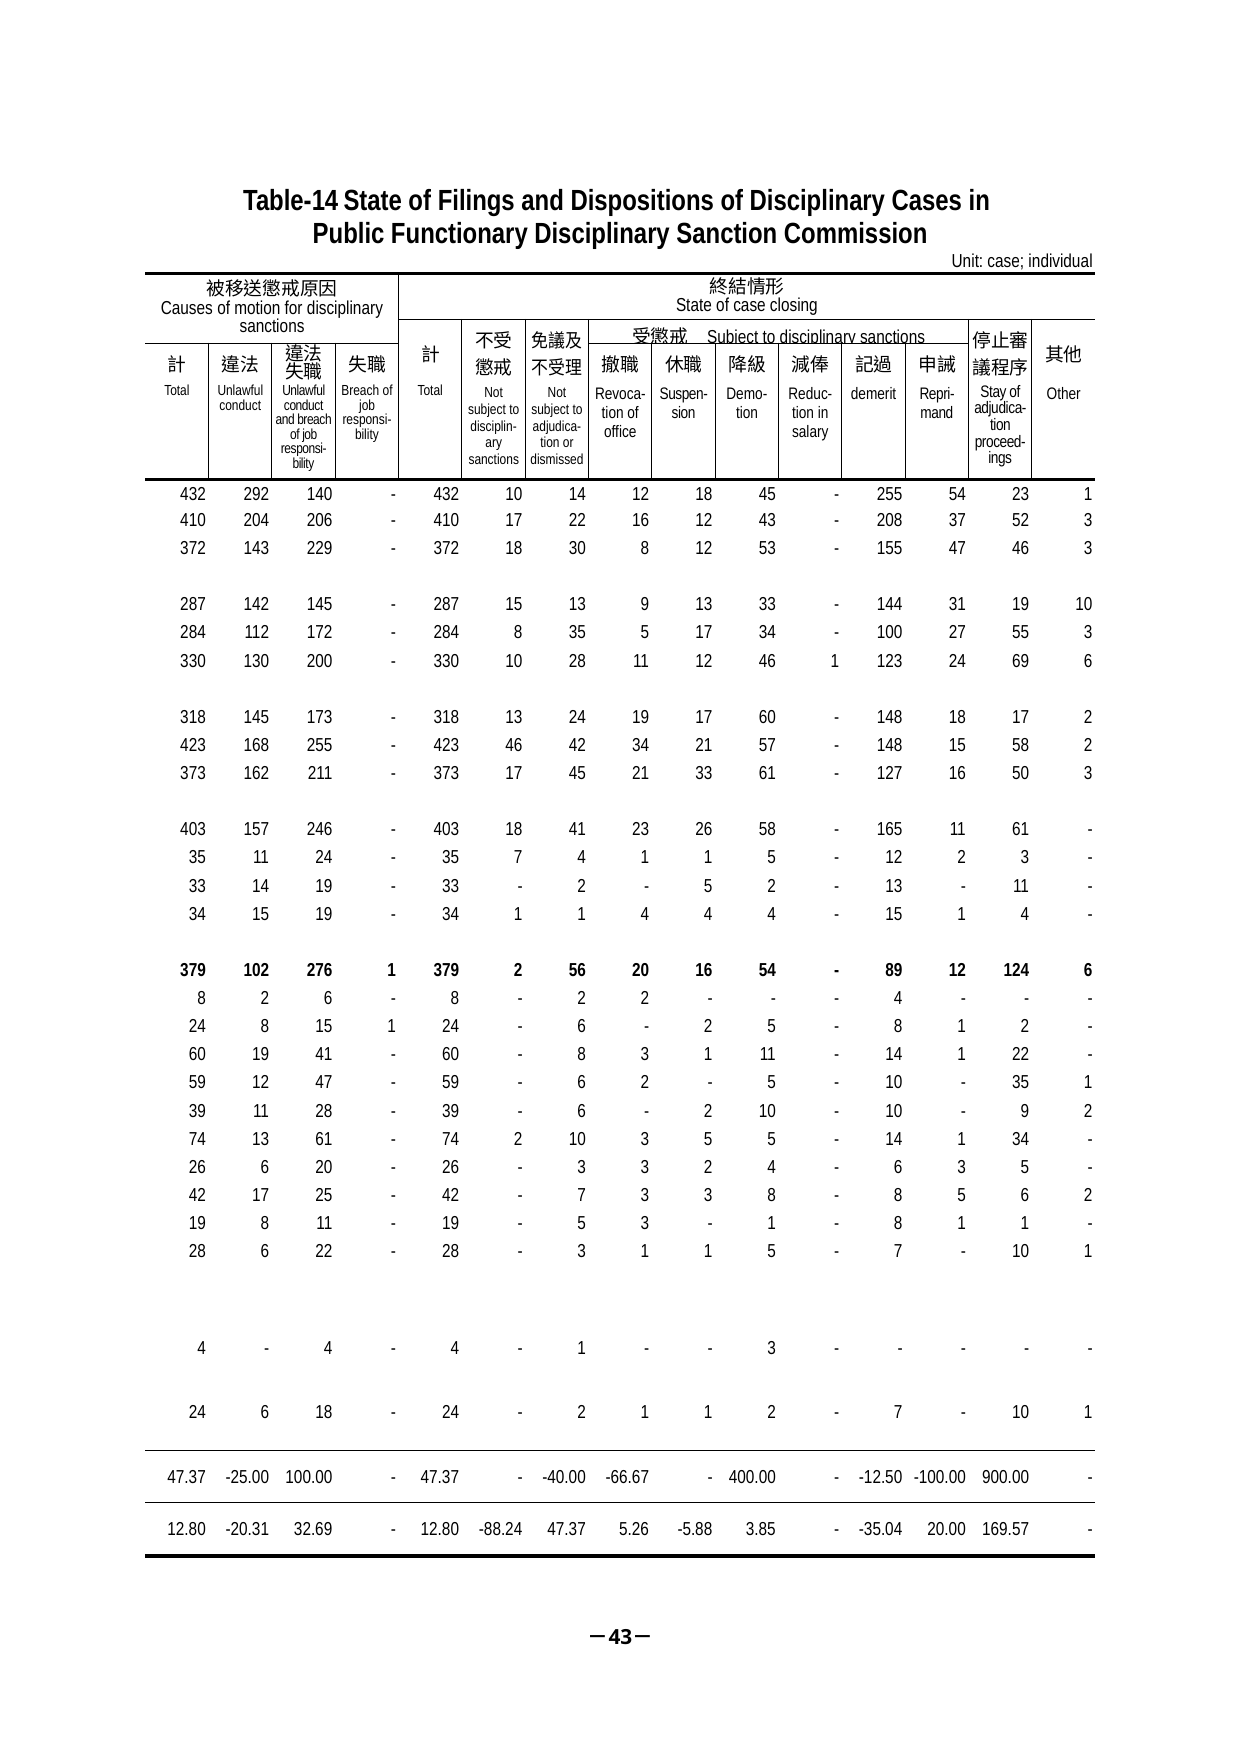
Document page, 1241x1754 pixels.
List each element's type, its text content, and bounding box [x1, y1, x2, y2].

table_cell 12 [905, 956, 968, 984]
table_cell 20.00 [905, 1503, 968, 1554]
table_cell 7 [842, 1374, 905, 1450]
table_cell 5 [715, 1012, 778, 1040]
table_cell 1 [905, 1012, 968, 1040]
table_cell 33 [399, 871, 462, 899]
table_cell 3 [1032, 759, 1095, 787]
table_cell [969, 928, 1032, 956]
table_cell [1032, 928, 1095, 956]
table_cell 24 [145, 1012, 208, 1040]
table_cell - [905, 1068, 968, 1096]
table_cell 200 [272, 646, 335, 674]
table_cell Revoca- tion of office [589, 384, 651, 478]
table_cell - [779, 590, 842, 618]
table_cell [842, 562, 905, 590]
table_cell 39 [399, 1096, 462, 1124]
table_cell - [335, 1451, 398, 1502]
table_cell 9 [589, 590, 652, 618]
table_cell [969, 1293, 1032, 1321]
table_cell - [842, 1321, 905, 1373]
table_cell 53 [715, 534, 778, 562]
table_cell [779, 787, 842, 815]
table_cell 59 [399, 1068, 462, 1096]
table_cell 58 [715, 815, 778, 843]
table_cell 18 [652, 481, 715, 506]
table_cell - [335, 646, 398, 674]
table_cell 372 [145, 534, 208, 562]
table_cell 2 [589, 1068, 652, 1096]
table_cell 130 [209, 646, 272, 674]
table_cell 7 [842, 1237, 905, 1265]
table_cell [525, 1293, 588, 1321]
table_cell - [462, 1451, 525, 1502]
table_cell [209, 562, 272, 590]
table_cell 17 [969, 703, 1032, 731]
table_cell 165 [842, 815, 905, 843]
table_cell 22 [525, 506, 588, 534]
table_cell -66.67 [589, 1451, 652, 1502]
table_cell - [462, 1181, 525, 1209]
table_cell 10 [969, 1237, 1032, 1265]
table_cell 受懲戒 Subject to disciplinary sanctions [589, 320, 968, 342]
table_cell 47.37 [525, 1503, 588, 1554]
table_cell 11 [272, 1209, 335, 1237]
table_cell [715, 675, 778, 703]
table_cell 18 [462, 534, 525, 562]
table_cell 8 [145, 984, 208, 1012]
table_cell [525, 928, 588, 956]
table_cell 3 [525, 1237, 588, 1265]
table_cell 不受 懲戒 [462, 320, 525, 384]
table_cell 28 [525, 646, 588, 674]
table_cell [335, 1265, 398, 1293]
table_cell 2 [1032, 1096, 1095, 1124]
table_cell 60 [715, 703, 778, 731]
table_cell 10 [842, 1096, 905, 1124]
table_cell [145, 1265, 208, 1293]
table_cell 61 [969, 815, 1032, 843]
table_cell 35 [525, 618, 588, 646]
table_cell 229 [272, 534, 335, 562]
table_cell 8 [209, 1209, 272, 1237]
table_cell 4 [715, 1153, 778, 1181]
table_cell [1032, 1293, 1095, 1321]
table_cell 3 [1032, 506, 1095, 534]
table_cell 900.00 [969, 1451, 1032, 1502]
table_cell 61 [715, 759, 778, 787]
table_cell Other [1032, 384, 1095, 478]
table_cell - [905, 1321, 968, 1373]
table_cell - [779, 481, 842, 506]
table_cell 6 [1032, 956, 1095, 984]
table_cell 2 [1032, 1181, 1095, 1209]
table_cell 59 [145, 1068, 208, 1096]
table_cell 1 [335, 1012, 398, 1040]
table_cell 5 [652, 1125, 715, 1153]
table_cell 11 [589, 646, 652, 674]
table_cell - [335, 590, 398, 618]
table_cell [209, 1293, 272, 1321]
table_cell 1 [1032, 1374, 1095, 1450]
table_cell - [1032, 984, 1095, 1012]
table_cell 372 [399, 534, 462, 562]
table_cell 2 [652, 1012, 715, 1040]
table_cell -25.00 [209, 1451, 272, 1502]
table_cell 12 [589, 481, 652, 506]
table_cell 申誡 [906, 344, 968, 384]
table_cell 26 [145, 1153, 208, 1181]
table_cell - [335, 815, 398, 843]
table_cell 違法 失職 [272, 344, 335, 384]
table_cell - [462, 1153, 525, 1181]
table_cell [905, 675, 968, 703]
table_cell 6 [1032, 646, 1095, 674]
table_cell 403 [145, 815, 208, 843]
table_cell - [779, 1068, 842, 1096]
table_cell 39 [145, 1096, 208, 1124]
table_cell 28 [145, 1237, 208, 1265]
table_cell [652, 787, 715, 815]
table_cell - [652, 1068, 715, 1096]
table_cell 8 [462, 618, 525, 646]
table_cell 5 [652, 871, 715, 899]
table_cell 14 [209, 871, 272, 899]
text Public Functionary Disciplinary Sanction Commission [148, 217, 1092, 250]
table_cell 12.80 [145, 1503, 208, 1554]
table_cell 1 [652, 1237, 715, 1265]
table_cell [589, 928, 652, 956]
table_cell 55 [969, 618, 1032, 646]
table_cell - [779, 506, 842, 534]
table_cell 8 [842, 1181, 905, 1209]
table_cell -20.31 [209, 1503, 272, 1554]
table_cell 10 [525, 1125, 588, 1153]
table_cell [779, 928, 842, 956]
table_cell 140 [272, 481, 335, 506]
table_cell [1032, 1265, 1095, 1293]
table_cell [462, 675, 525, 703]
table_cell 155 [842, 534, 905, 562]
table_cell 28 [272, 1096, 335, 1124]
table_cell Not subject to adjudica- tion or dismissed [526, 384, 588, 478]
table_cell 32.69 [272, 1503, 335, 1554]
table_cell 11 [209, 1096, 272, 1124]
table_cell [335, 787, 398, 815]
table_cell 違法 [209, 344, 271, 384]
table_cell -88.24 [462, 1503, 525, 1554]
table_cell 42 [145, 1181, 208, 1209]
table_cell 19 [589, 703, 652, 731]
table_cell 12 [652, 646, 715, 674]
table_cell - [779, 1181, 842, 1209]
table_cell 211 [272, 759, 335, 787]
table_cell - [335, 900, 398, 928]
table_cell [272, 675, 335, 703]
table_cell 28 [399, 1237, 462, 1265]
table_cell 43 [715, 506, 778, 534]
table_cell 2 [525, 871, 588, 899]
table_cell 35 [399, 843, 462, 871]
table_cell 17 [652, 618, 715, 646]
table_cell [589, 1265, 652, 1293]
table_cell 8 [589, 534, 652, 562]
table_cell 計 [145, 344, 208, 384]
table_cell 1 [462, 900, 525, 928]
table_cell - [335, 1153, 398, 1181]
table_cell 2 [589, 984, 652, 1012]
table_cell [525, 562, 588, 590]
table_cell [399, 1265, 462, 1293]
table_cell 4 [145, 1321, 208, 1373]
table_cell 12 [209, 1068, 272, 1096]
table_cell [715, 562, 778, 590]
table_cell [399, 787, 462, 815]
table_cell 19 [272, 900, 335, 928]
table_cell 52 [969, 506, 1032, 534]
table_cell [652, 928, 715, 956]
table_cell 4 [715, 900, 778, 928]
table_cell 145 [209, 703, 272, 731]
table_cell 379 [399, 956, 462, 984]
table_cell 58 [969, 731, 1032, 759]
table_cell [145, 675, 208, 703]
table_cell 6 [209, 1237, 272, 1265]
table_cell 4 [589, 900, 652, 928]
table_cell 休職 [652, 344, 715, 384]
table_cell 60 [399, 1040, 462, 1068]
table_cell [335, 675, 398, 703]
table_cell - [589, 1096, 652, 1124]
table_cell Breach of job responsi- bility [336, 384, 398, 478]
table_cell [272, 787, 335, 815]
table_cell [335, 928, 398, 956]
table_cell -35.04 [842, 1503, 905, 1554]
table_cell -40.00 [525, 1451, 588, 1502]
table_cell [652, 1293, 715, 1321]
table_cell 46 [969, 534, 1032, 562]
table_cell 148 [842, 703, 905, 731]
table_cell 1 [905, 1040, 968, 1068]
table_cell 10 [715, 1096, 778, 1124]
table_cell - [779, 618, 842, 646]
table_cell 292 [209, 481, 272, 506]
table_cell 25 [272, 1181, 335, 1209]
table_cell 47 [905, 534, 968, 562]
table_cell [145, 787, 208, 815]
table_cell 10 [462, 481, 525, 506]
table_cell 173 [272, 703, 335, 731]
table_cell - [462, 1096, 525, 1124]
table_cell [462, 787, 525, 815]
table_cell [209, 787, 272, 815]
table_cell 2 [462, 956, 525, 984]
table_cell - [462, 1209, 525, 1237]
table_cell 22 [969, 1040, 1032, 1068]
table_cell 20 [589, 956, 652, 984]
table_cell - [779, 900, 842, 928]
table_cell [399, 675, 462, 703]
table_cell 330 [399, 646, 462, 674]
table_cell 57 [715, 731, 778, 759]
table_cell Reduc- tion in salary [779, 384, 841, 478]
table_cell [525, 787, 588, 815]
table_cell Demo- tion [716, 384, 778, 478]
table_cell 12 [652, 506, 715, 534]
table_cell - [779, 984, 842, 1012]
table_cell 13 [209, 1125, 272, 1153]
table_cell 8 [842, 1209, 905, 1237]
table_cell 18 [462, 815, 525, 843]
table_cell - [779, 759, 842, 787]
table_cell 2 [1032, 731, 1095, 759]
table_cell 1 [715, 1209, 778, 1237]
table_cell 撤職 [589, 344, 651, 384]
table_cell - [1032, 1040, 1095, 1068]
table_cell - [462, 1374, 525, 1450]
table_cell 400.00 [715, 1451, 778, 1502]
table_cell 17 [209, 1181, 272, 1209]
table_cell 56 [525, 956, 588, 984]
table_cell 3 [652, 1181, 715, 1209]
table_cell 403 [399, 815, 462, 843]
table_cell 318 [399, 703, 462, 731]
table_cell 46 [462, 731, 525, 759]
table_cell [399, 1293, 462, 1321]
table_cell 失職 [336, 344, 398, 384]
table_cell [715, 1265, 778, 1293]
table_cell 47 [272, 1068, 335, 1096]
table_cell 12.80 [399, 1503, 462, 1554]
table_cell 15 [462, 590, 525, 618]
table_cell 1 [905, 1125, 968, 1153]
table_cell 3 [589, 1209, 652, 1237]
table_cell Not subject to disciplin- ary sanctions [462, 384, 525, 478]
table_cell [905, 928, 968, 956]
table_cell 112 [209, 618, 272, 646]
table_cell - [652, 1209, 715, 1237]
table_cell - [462, 984, 525, 1012]
table_cell 15 [842, 900, 905, 928]
table_cell [905, 787, 968, 815]
table_cell 34 [399, 900, 462, 928]
table_cell 162 [209, 759, 272, 787]
table_cell 34 [145, 900, 208, 928]
table_cell 19 [969, 590, 1032, 618]
table_cell 3 [969, 843, 1032, 871]
table_cell 60 [145, 1040, 208, 1068]
table_cell [399, 928, 462, 956]
table_cell 4 [399, 1321, 462, 1373]
table_cell 7 [462, 843, 525, 871]
table_cell 15 [905, 731, 968, 759]
table_cell 410 [145, 506, 208, 534]
table_cell 7 [525, 1181, 588, 1209]
table_cell Unlawful conduct and breach of job responsi- bility [272, 384, 335, 478]
table_cell Stay of adjudica- tion proceed- ings [969, 384, 1031, 478]
table_cell 18 [905, 703, 968, 731]
table_cell 24 [272, 843, 335, 871]
table_cell 23 [589, 815, 652, 843]
table_cell [462, 562, 525, 590]
table_cell [842, 928, 905, 956]
table_cell - [715, 984, 778, 1012]
table_cell 46 [715, 646, 778, 674]
table_cell 3 [589, 1125, 652, 1153]
table_cell 10 [462, 646, 525, 674]
table_cell [779, 1265, 842, 1293]
table_cell - [779, 1237, 842, 1265]
table_cell 61 [272, 1125, 335, 1153]
table_cell 記過 [842, 344, 905, 384]
table_cell - [905, 1096, 968, 1124]
table_cell 41 [525, 815, 588, 843]
table_cell 1 [525, 900, 588, 928]
table_cell - [779, 1125, 842, 1153]
table_cell 30 [525, 534, 588, 562]
table_cell [145, 1293, 208, 1321]
table_cell 287 [145, 590, 208, 618]
table_cell 276 [272, 956, 335, 984]
table_cell 1 [335, 956, 398, 984]
table_cell 54 [905, 481, 968, 506]
table_cell 9 [969, 1096, 1032, 1124]
table_cell 33 [715, 590, 778, 618]
table_cell 3 [905, 1153, 968, 1181]
table_cell 1 [589, 1237, 652, 1265]
table_cell - [462, 871, 525, 899]
table_cell - [1032, 1321, 1095, 1373]
table_cell 免議及不受理 [526, 320, 588, 384]
table_cell - [1032, 815, 1095, 843]
table_cell 143 [209, 534, 272, 562]
table_cell Total [145, 384, 208, 478]
table_cell - [335, 843, 398, 871]
table_cell - [779, 1451, 842, 1502]
table_cell - [779, 1209, 842, 1237]
table_cell 5 [589, 618, 652, 646]
table_cell [969, 1265, 1032, 1293]
table_cell 45 [525, 759, 588, 787]
table_cell [652, 562, 715, 590]
table_cell 13 [462, 703, 525, 731]
table_cell [905, 562, 968, 590]
table_cell 3.85 [715, 1503, 778, 1554]
table_cell [652, 1265, 715, 1293]
table_cell 33 [652, 759, 715, 787]
table_cell 102 [209, 956, 272, 984]
table_cell - [779, 534, 842, 562]
table_cell [779, 562, 842, 590]
table_cell 432 [145, 481, 208, 506]
table_cell 127 [842, 759, 905, 787]
table_cell 4 [969, 900, 1032, 928]
table_cell - [462, 1040, 525, 1068]
table_cell 10 [842, 1068, 905, 1096]
table_cell 2 [969, 1012, 1032, 1040]
table_cell - [779, 1153, 842, 1181]
table_cell 8 [399, 984, 462, 1012]
table_cell 37 [905, 506, 968, 534]
table_cell - [335, 506, 398, 534]
table_cell 其他 [1032, 320, 1095, 384]
table_cell 5.26 [589, 1503, 652, 1554]
table_cell 1 [969, 1209, 1032, 1237]
table_cell 35 [145, 843, 208, 871]
table_cell 124 [969, 956, 1032, 984]
table_cell - [462, 1012, 525, 1040]
table_cell 69 [969, 646, 1032, 674]
table_cell 3 [1032, 618, 1095, 646]
table_cell 123 [842, 646, 905, 674]
table_cell 15 [209, 900, 272, 928]
table_cell [842, 1265, 905, 1293]
table_cell - [589, 1012, 652, 1040]
table_cell [335, 1293, 398, 1321]
table_cell - [779, 843, 842, 871]
table_cell [842, 1293, 905, 1321]
table_cell - [905, 984, 968, 1012]
table_cell 204 [209, 506, 272, 534]
table_cell 6 [525, 1068, 588, 1096]
table_cell 34 [589, 731, 652, 759]
table_cell - [779, 1040, 842, 1068]
table_cell 5 [715, 1237, 778, 1265]
table_cell 8 [842, 1012, 905, 1040]
table_cell [715, 1293, 778, 1321]
table_cell 12 [652, 534, 715, 562]
table_cell 423 [399, 731, 462, 759]
table_cell Suspen- sion [652, 384, 715, 478]
table_cell - [335, 1374, 398, 1450]
table_cell [272, 1265, 335, 1293]
table_cell - [779, 815, 842, 843]
table_cell 6 [525, 1012, 588, 1040]
table_cell 10 [969, 1374, 1032, 1450]
text Unit: case; individual [148, 250, 1092, 272]
table_cell 15 [272, 1012, 335, 1040]
table_cell 5 [969, 1153, 1032, 1181]
table_cell 423 [145, 731, 208, 759]
table_cell 21 [589, 759, 652, 787]
table_cell 42 [525, 731, 588, 759]
table_cell 19 [209, 1040, 272, 1068]
table_cell 14 [842, 1040, 905, 1068]
table_cell 74 [399, 1125, 462, 1153]
table_cell - [209, 1321, 272, 1373]
table_cell 284 [145, 618, 208, 646]
table_cell 4 [842, 984, 905, 1012]
table_cell 284 [399, 618, 462, 646]
table_cell [969, 675, 1032, 703]
table_cell [969, 787, 1032, 815]
table_cell 373 [145, 759, 208, 787]
table_cell 13 [842, 871, 905, 899]
table_cell 20 [272, 1153, 335, 1181]
table_cell 1 [652, 1040, 715, 1068]
table_cell 6 [209, 1153, 272, 1181]
table_cell 206 [272, 506, 335, 534]
table_cell 5 [715, 1125, 778, 1153]
table_cell - [335, 871, 398, 899]
table_cell 6 [272, 984, 335, 1012]
table_cell 22 [272, 1237, 335, 1265]
table_cell - [335, 1040, 398, 1068]
table_cell 計 [399, 320, 461, 384]
table_cell 23 [969, 481, 1032, 506]
table_cell [905, 1265, 968, 1293]
table_cell - [335, 481, 398, 506]
table_cell 47.37 [145, 1451, 208, 1502]
table_cell 4 [525, 843, 588, 871]
table_cell 26 [399, 1153, 462, 1181]
table_cell 5 [525, 1209, 588, 1237]
table_cell -100.00 [905, 1451, 968, 1502]
table_cell 11 [905, 815, 968, 843]
table_cell [145, 562, 208, 590]
table_cell 17 [462, 506, 525, 534]
table_cell 1 [652, 1374, 715, 1450]
table_cell 6 [525, 1096, 588, 1124]
table_cell [589, 562, 652, 590]
table_cell 19 [399, 1209, 462, 1237]
table_cell 24 [399, 1374, 462, 1450]
table_cell 11 [209, 843, 272, 871]
table_cell [905, 1293, 968, 1321]
table_cell 19 [272, 871, 335, 899]
table_cell 144 [842, 590, 905, 618]
table_cell - [462, 1321, 525, 1373]
table_cell 24 [525, 703, 588, 731]
table_cell - [335, 759, 398, 787]
table_cell - [1032, 1125, 1095, 1153]
table_cell 50 [969, 759, 1032, 787]
table_cell 2 [209, 984, 272, 1012]
table_cell 168 [209, 731, 272, 759]
table_cell - [779, 1503, 842, 1554]
table_cell 172 [272, 618, 335, 646]
table_cell [462, 1265, 525, 1293]
table_cell [589, 787, 652, 815]
table_cell - [652, 1451, 715, 1502]
table_cell 26 [652, 815, 715, 843]
table_cell 2 [525, 1374, 588, 1450]
table_cell 6 [969, 1181, 1032, 1209]
table_cell - [905, 1237, 968, 1265]
table_cell 34 [715, 618, 778, 646]
table_cell 3 [589, 1040, 652, 1068]
table_cell 1 [1032, 1237, 1095, 1265]
table_cell 4 [652, 900, 715, 928]
table_cell - [589, 1321, 652, 1373]
table_cell - [969, 984, 1032, 1012]
table_cell [525, 675, 588, 703]
table_cell - [335, 1181, 398, 1209]
table_cell 318 [145, 703, 208, 731]
table_cell - [1032, 1503, 1095, 1554]
table_cell - [1032, 1153, 1095, 1181]
table_cell 373 [399, 759, 462, 787]
table_cell 14 [525, 481, 588, 506]
table_cell - [462, 1068, 525, 1096]
table_cell 3 [525, 1153, 588, 1181]
table_cell - [589, 871, 652, 899]
table_cell 13 [525, 590, 588, 618]
table_cell [779, 1293, 842, 1321]
table_cell 減俸 [779, 344, 841, 384]
table_cell 100 [842, 618, 905, 646]
table_cell [1032, 675, 1095, 703]
table_cell 2 [525, 984, 588, 1012]
table_cell 24 [905, 646, 968, 674]
table_cell - [779, 1096, 842, 1124]
table_cell 2 [905, 843, 968, 871]
table_cell 3 [589, 1181, 652, 1209]
table_cell [1032, 562, 1095, 590]
table_cell 1 [905, 900, 968, 928]
table_cell [969, 562, 1032, 590]
table_cell 157 [209, 815, 272, 843]
table_cell [715, 928, 778, 956]
table_cell 5 [905, 1181, 968, 1209]
table_cell 2 [715, 871, 778, 899]
table_cell - [652, 1321, 715, 1373]
table_cell -12.50 [842, 1451, 905, 1502]
table_cell 24 [145, 1374, 208, 1450]
table_cell [209, 675, 272, 703]
table_cell 3 [715, 1321, 778, 1373]
table_cell 1 [905, 1209, 968, 1237]
table_cell 5 [715, 843, 778, 871]
table_cell [525, 1265, 588, 1293]
table_cell 1 [652, 843, 715, 871]
table_cell 42 [399, 1181, 462, 1209]
table_cell [1032, 787, 1095, 815]
table_cell demerit [842, 384, 905, 478]
table_cell - [779, 1321, 842, 1373]
table_cell 21 [652, 731, 715, 759]
table_cell - [779, 871, 842, 899]
table_cell [272, 1293, 335, 1321]
table_cell 246 [272, 815, 335, 843]
table_cell - [335, 703, 398, 731]
table_cell [589, 1293, 652, 1321]
table_cell 6 [842, 1153, 905, 1181]
table_cell 19 [145, 1209, 208, 1237]
table_cell - [335, 1321, 398, 1373]
table_cell 145 [272, 590, 335, 618]
table_cell 1 [589, 843, 652, 871]
table_header 被移送懲戒原因 Causes of motion for disciplinary sanctions [145, 275, 398, 342]
table_cell 432 [399, 481, 462, 506]
table_cell 27 [905, 618, 968, 646]
table_cell 100.00 [272, 1451, 335, 1502]
table_cell - [1032, 1012, 1095, 1040]
table_cell - [969, 1321, 1032, 1373]
table_cell 1 [589, 1374, 652, 1450]
table_cell [842, 675, 905, 703]
table_cell - [1032, 1451, 1095, 1502]
table_cell [399, 562, 462, 590]
table_cell - [1032, 871, 1095, 899]
table_cell 11 [715, 1040, 778, 1068]
table_cell [335, 562, 398, 590]
table_cell 410 [399, 506, 462, 534]
table_cell [209, 928, 272, 956]
table_cell 330 [145, 646, 208, 674]
table_cell - [335, 1237, 398, 1265]
table_cell 17 [652, 703, 715, 731]
table_cell [145, 928, 208, 956]
table_cell 1 [525, 1321, 588, 1373]
table_cell - [335, 1096, 398, 1124]
table_cell 142 [209, 590, 272, 618]
table_cell 16 [652, 956, 715, 984]
table_cell 18 [272, 1374, 335, 1450]
table_cell 12 [842, 843, 905, 871]
table_cell 24 [399, 1012, 462, 1040]
table_cell 208 [842, 506, 905, 534]
table_cell Repri-mand [906, 384, 968, 478]
table_cell 13 [652, 590, 715, 618]
table_cell - [779, 956, 842, 984]
table_cell - [335, 984, 398, 1012]
table_cell - [779, 731, 842, 759]
table_cell 255 [272, 731, 335, 759]
table_cell - [335, 1125, 398, 1153]
table_cell 74 [145, 1125, 208, 1153]
table_cell [462, 1293, 525, 1321]
table_cell [272, 928, 335, 956]
table_cell Unlawful conduct [209, 384, 271, 478]
table_cell 1 [1032, 1068, 1095, 1096]
table_cell 5 [715, 1068, 778, 1096]
table_cell 31 [905, 590, 968, 618]
table_cell 255 [842, 481, 905, 506]
table_cell - [1032, 1209, 1095, 1237]
table_cell 41 [272, 1040, 335, 1068]
table_cell -5.88 [652, 1503, 715, 1554]
table_cell 54 [715, 956, 778, 984]
table_cell - [462, 1237, 525, 1265]
table_cell 33 [145, 871, 208, 899]
table_cell 10 [1032, 590, 1095, 618]
table_cell 3 [1032, 534, 1095, 562]
table_cell [272, 562, 335, 590]
table_cell 2 [462, 1125, 525, 1153]
table_cell - [1032, 843, 1095, 871]
table_cell 1 [779, 646, 842, 674]
table_cell 2 [652, 1096, 715, 1124]
table_cell 16 [589, 506, 652, 534]
table_cell 379 [145, 956, 208, 984]
table_cell 89 [842, 956, 905, 984]
table_cell 8 [209, 1012, 272, 1040]
table_cell [589, 675, 652, 703]
table_cell 3 [589, 1153, 652, 1181]
table_cell 287 [399, 590, 462, 618]
table_cell - [779, 703, 842, 731]
table_cell 停止審議程序 [969, 320, 1031, 384]
table_cell [652, 675, 715, 703]
table_cell - [335, 534, 398, 562]
table_cell 34 [969, 1125, 1032, 1153]
table_cell - [335, 618, 398, 646]
table_cell - [335, 731, 398, 759]
table_cell - [652, 984, 715, 1012]
table_cell - [335, 1068, 398, 1096]
table_header 終結情形 State of case closing [399, 275, 1095, 319]
table_cell 16 [905, 759, 968, 787]
table_cell - [779, 1374, 842, 1450]
table_cell - [335, 1503, 398, 1554]
table_cell 11 [969, 871, 1032, 899]
table_cell Total [399, 384, 461, 478]
table_cell [462, 928, 525, 956]
table_cell 1 [1032, 481, 1095, 506]
table_cell 4 [272, 1321, 335, 1373]
table_cell 14 [842, 1125, 905, 1153]
table_cell - [905, 871, 968, 899]
table_cell 降級 [716, 344, 778, 384]
table_cell 2 [652, 1153, 715, 1181]
table_cell 6 [209, 1374, 272, 1450]
table_cell 35 [969, 1068, 1032, 1096]
table_cell 8 [525, 1040, 588, 1068]
text Table-14 State of Filings and Dispositions of Disciplinary Cases in [148, 183, 1092, 217]
table_cell - [905, 1374, 968, 1450]
table_cell 2 [715, 1374, 778, 1450]
table_cell - [1032, 900, 1095, 928]
table_cell 148 [842, 731, 905, 759]
table_cell 47.37 [399, 1451, 462, 1502]
table_cell 8 [715, 1181, 778, 1209]
table_cell 169.57 [969, 1503, 1032, 1554]
table_cell 17 [462, 759, 525, 787]
table_cell - [335, 1209, 398, 1237]
table_cell [209, 1265, 272, 1293]
table_cell [715, 787, 778, 815]
table_cell 2 [1032, 703, 1095, 731]
table_cell [842, 787, 905, 815]
table_cell - [779, 1012, 842, 1040]
table_cell [779, 675, 842, 703]
table_cell 45 [715, 481, 778, 506]
